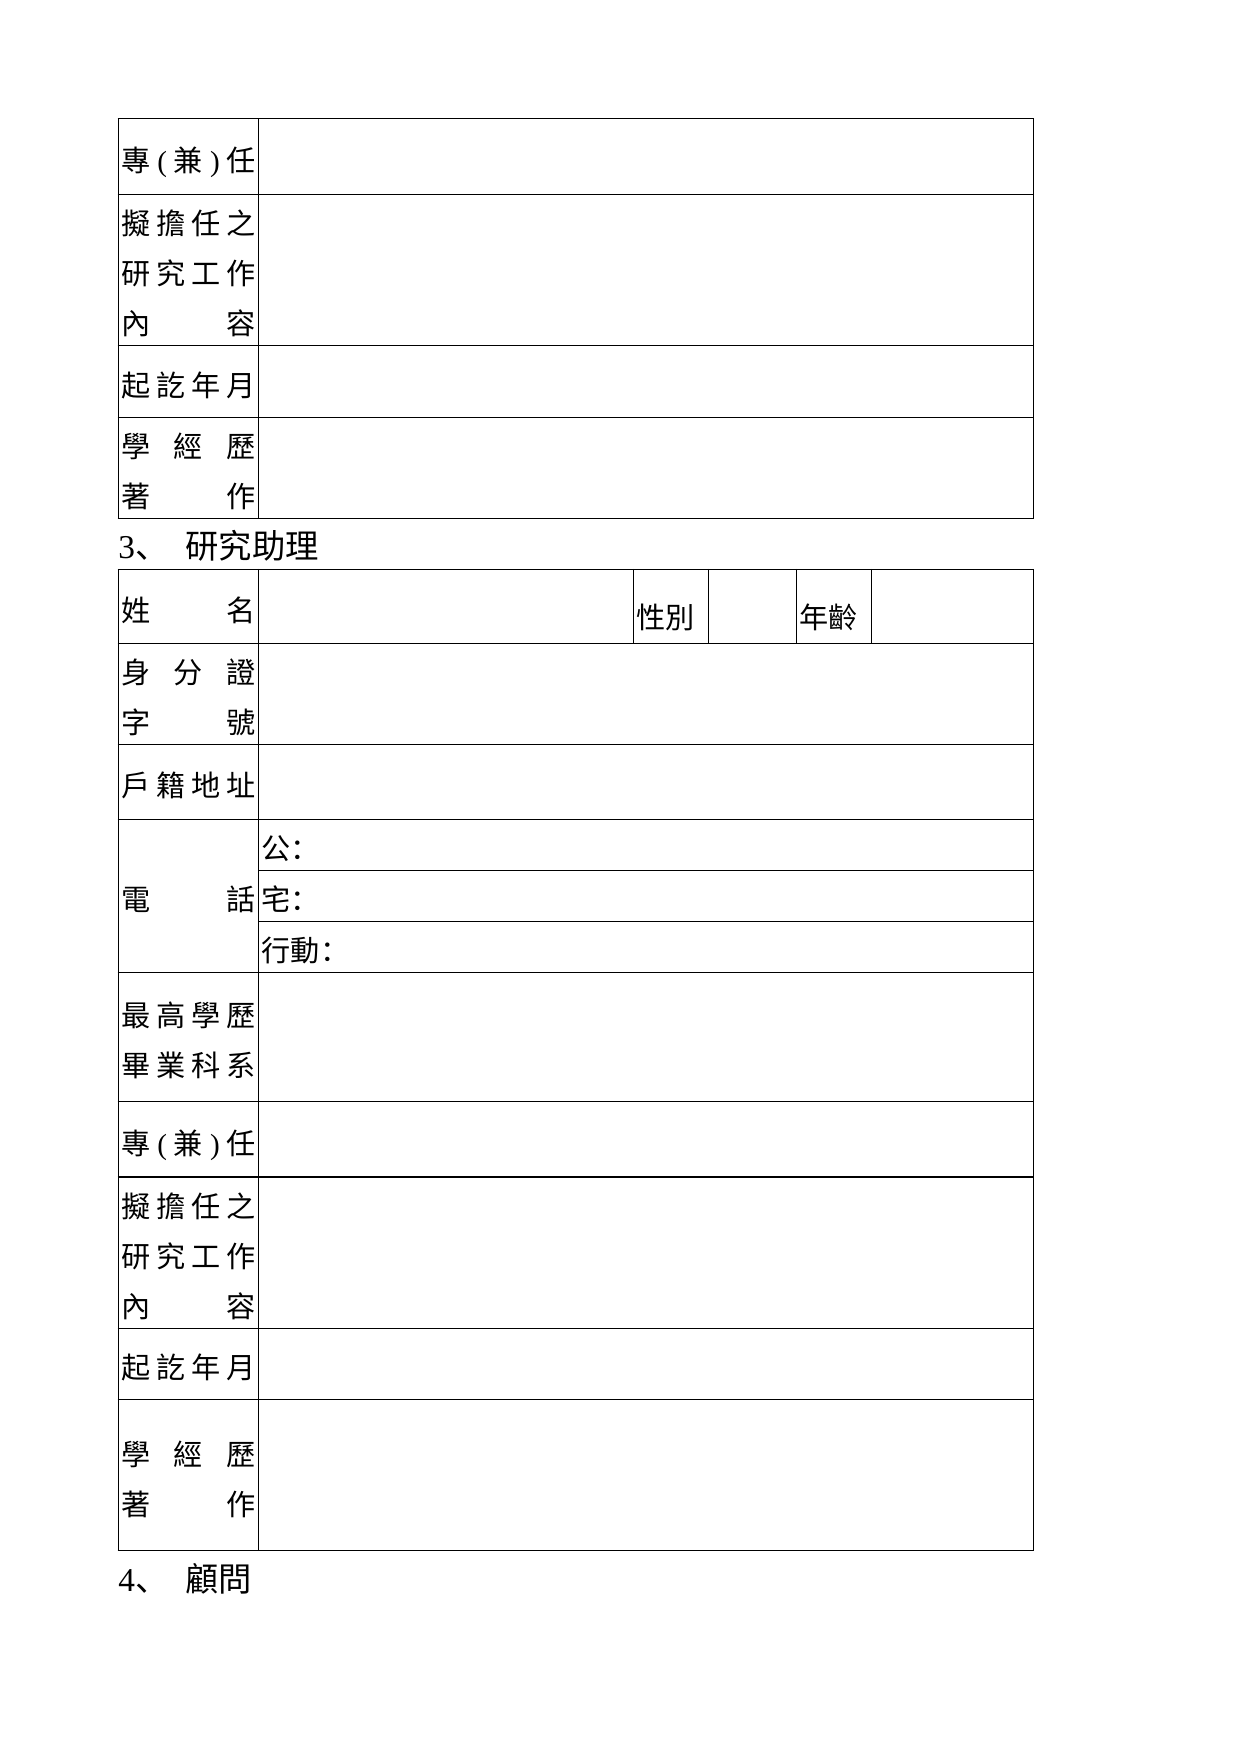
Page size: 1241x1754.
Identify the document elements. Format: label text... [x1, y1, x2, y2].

table_cell 學經歷 著作 [119, 1400, 258, 1550]
table_cell [259, 418, 1033, 518]
table_header 性別 [634, 570, 708, 643]
table_cell 電話 [119, 820, 258, 972]
table_cell [259, 973, 1033, 1101]
table_cell 起訖年月 [119, 1329, 258, 1399]
table_cell 戶籍地址 [119, 745, 258, 819]
table_cell [259, 195, 1033, 345]
table_cell 行動： [259, 922, 1033, 972]
table_cell 專(兼)任 [119, 1102, 258, 1176]
table_cell 專(兼)任 [119, 119, 258, 194]
table_cell [259, 1102, 1033, 1176]
table_cell 公： [259, 820, 1033, 870]
table_cell 宅： [259, 871, 1033, 921]
table_cell 擬擔任之研究工作內容 [119, 195, 258, 345]
table_header 姓名 [119, 570, 258, 643]
list 顧問 [118, 1551, 1122, 1601]
table_header [709, 570, 796, 643]
table_cell [259, 1329, 1033, 1399]
table_cell 最高學歷畢業科系 [119, 973, 258, 1101]
table_cell 學經歷 著作 [119, 418, 258, 518]
table_cell 身分證 字號 [119, 644, 258, 744]
table_cell [259, 119, 1033, 194]
table_cell [259, 346, 1033, 417]
table_cell [259, 1400, 1033, 1550]
list 研究助理 [118, 519, 1122, 569]
table_cell 擬擔任之研究工作內容 [119, 1178, 258, 1327]
table_header [259, 570, 633, 643]
table_cell [259, 745, 1033, 819]
table_cell 起訖年月 [119, 346, 258, 417]
table_cell [259, 644, 1033, 744]
table_header 年齡 [797, 570, 871, 643]
table_header [872, 570, 1033, 643]
table_cell [259, 1178, 1033, 1327]
